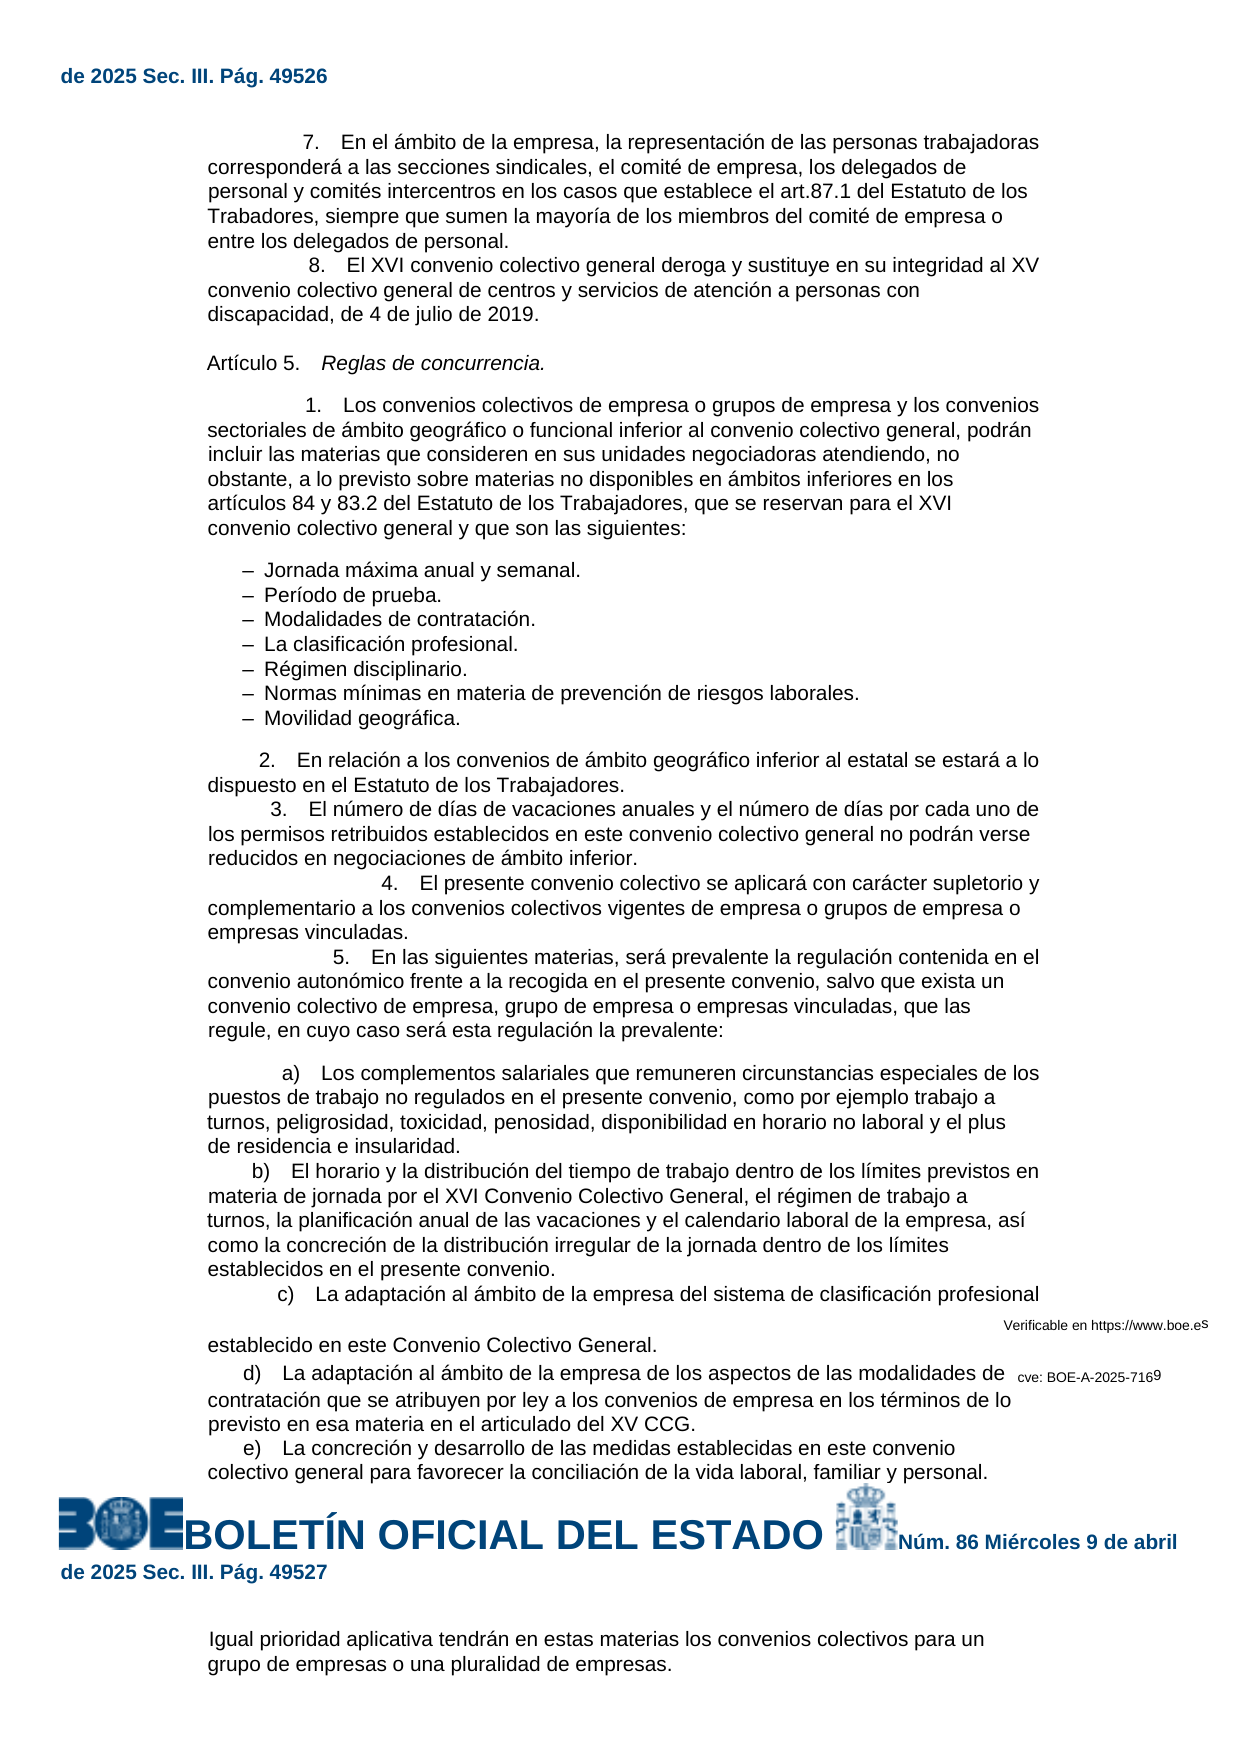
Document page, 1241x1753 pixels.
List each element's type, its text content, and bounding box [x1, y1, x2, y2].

text obstante, a lo previsto sobre materias no disponibles en ámbitos inferiores en los [207, 467, 1212, 491]
text complementario a los convenios colectivos vigentes de empresa o grupos de empresa o [207, 895, 1212, 919]
text – Modalidades de contratación. [242, 607, 1212, 631]
text 8. El XVI convenio colectivo general deroga y sustituye en su integridad al XV [59, 253, 1040, 277]
text – Normas mínimas en materia de prevención de riesgos laborales. [242, 681, 1212, 705]
text convenio colectivo general y que son las siguientes: [207, 516, 1212, 540]
text Verificable en https://www.boe.es [59, 1306, 1208, 1333]
text puestos de trabajo no regulados en el presente convenio, como por ejemplo trabajo a [208, 1085, 1212, 1109]
text – Régimen disciplinario. [242, 656, 1212, 680]
text establecido en este Convenio Colectivo General. [207, 1333, 1212, 1357]
text empresas vinculadas. [207, 920, 1212, 944]
text contratación que se atribuyen por ley a los convenios de empresa en los términos de lo previsto en esa materia en el articulado del XV CCG. [207, 1388, 1040, 1436]
text a) Los complementos salariales que remuneren circunstancias especiales de los [59, 1061, 1040, 1084]
text discapacidad, de 4 de julio de 2019. [207, 302, 1212, 326]
text 1. Los convenios colectivos de empresa o grupos de empresa y los convenios [59, 393, 1040, 417]
text personal y comités intercentros en los casos que establece el art.87.1 del Estatuto de los [208, 179, 1212, 203]
text BOLETÍN OFICIAL DEL ESTADO Núm. 86 Miércoles 9 de abril de 2025 Sec. III. Pág. 49527 [59, 1484, 1182, 1584]
text convenio colectivo de empresa, grupo de empresa o empresas vinculadas, que las [207, 994, 1212, 1018]
text d) La adaptación al ámbito de la empresa de los aspectos de las modalidades de cve: BOE-A-2025-7169 [243, 1358, 1196, 1386]
text c) La adaptación al ámbito de la empresa del sistema de clasificación profesional [59, 1282, 1040, 1306]
text e) La concreción y desarrollo de las medidas establecidas en este convenio colectivo general para favorecer la conciliación de la vida laboral, familiar y personal. [207, 1436, 1040, 1484]
text los permisos retribuidos establecidos en este convenio colectivo general no podrán verse [208, 822, 1212, 846]
text de residencia e insularidad. [207, 1134, 1212, 1158]
text reducidos en negociaciones de ámbito inferior. [208, 846, 1212, 870]
text convenio autonómico frente a la recogida en el presente convenio, salvo que exista un [207, 969, 1212, 993]
text artículos 84 y 83.2 del Estatuto de los Trabajadores, que se reservan para el XVI [207, 491, 1212, 515]
text 4. El presente convenio colectivo se aplicará con carácter supletorio y [59, 871, 1040, 895]
text Igual prioridad aplicativa tendrán en estas materias los convenios colectivos para un [208, 1627, 1212, 1651]
text – Jornada máxima anual y semanal. [242, 558, 1212, 582]
text corresponderá a las secciones sindicales, el comité de empresa, los delegados de [207, 155, 1212, 179]
picture [835, 1483, 898, 1550]
text Trabadores, siempre que sumen la mayoría de los miembros del comité de empresa o [207, 204, 1212, 228]
text 5. En las siguientes materias, será prevalente la regulación contenida en el [59, 944, 1040, 968]
text turnos, peligrosidad, toxicidad, penosidad, disponibilidad en horario no laboral y el plus [207, 1110, 1212, 1134]
text dispuesto en el Estatuto de los Trabajadores. [207, 772, 1212, 796]
text – Movilidad geográfica. [242, 706, 1212, 729]
text de 2025 Sec. III. Pág. 49526 [59, 63, 1182, 87]
text sectoriales de ámbito geográfico o funcional inferior al convenio colectivo general, podrán [207, 417, 1212, 441]
text grupo de empresas o una pluralidad de empresas. [207, 1651, 1212, 1675]
text 7. En el ámbito de la empresa, la representación de las personas trabajadoras [59, 130, 1040, 154]
text Artículo 5. Reglas de concurrencia. [207, 351, 1212, 374]
text 2. En relación a los convenios de ámbito geográfico inferior al estatal se estará a lo [59, 748, 1040, 772]
picture [58, 1497, 183, 1550]
text incluir las materias que consideren en sus unidades negociadoras atendiendo, no [208, 442, 1212, 466]
text turnos, la planificación anual de las vacaciones y el calendario laboral de la empresa, así [207, 1208, 1212, 1232]
text – La clasificación profesional. [242, 632, 1212, 656]
text 3. El número de días de vacaciones anuales y el número de días por cada uno de [59, 797, 1040, 821]
text convenio colectivo general de centros y servicios de atención a personas con [207, 278, 1212, 302]
text b) El horario y la distribución del tiempo de trabajo dentro de los límites previstos en [59, 1159, 1040, 1183]
text materia de jornada por el XVI Convenio Colectivo General, el régimen de trabajo a [208, 1183, 1212, 1207]
text establecidos en el presente convenio. [207, 1257, 1212, 1281]
text regule, en cuyo caso será esta regulación la prevalente: [208, 1018, 1212, 1042]
text entre los delegados de personal. [207, 228, 1212, 252]
text – Período de prueba. [242, 583, 1212, 607]
text como la concreción de la distribución irregular de la jornada dentro de los límites [207, 1233, 1212, 1257]
